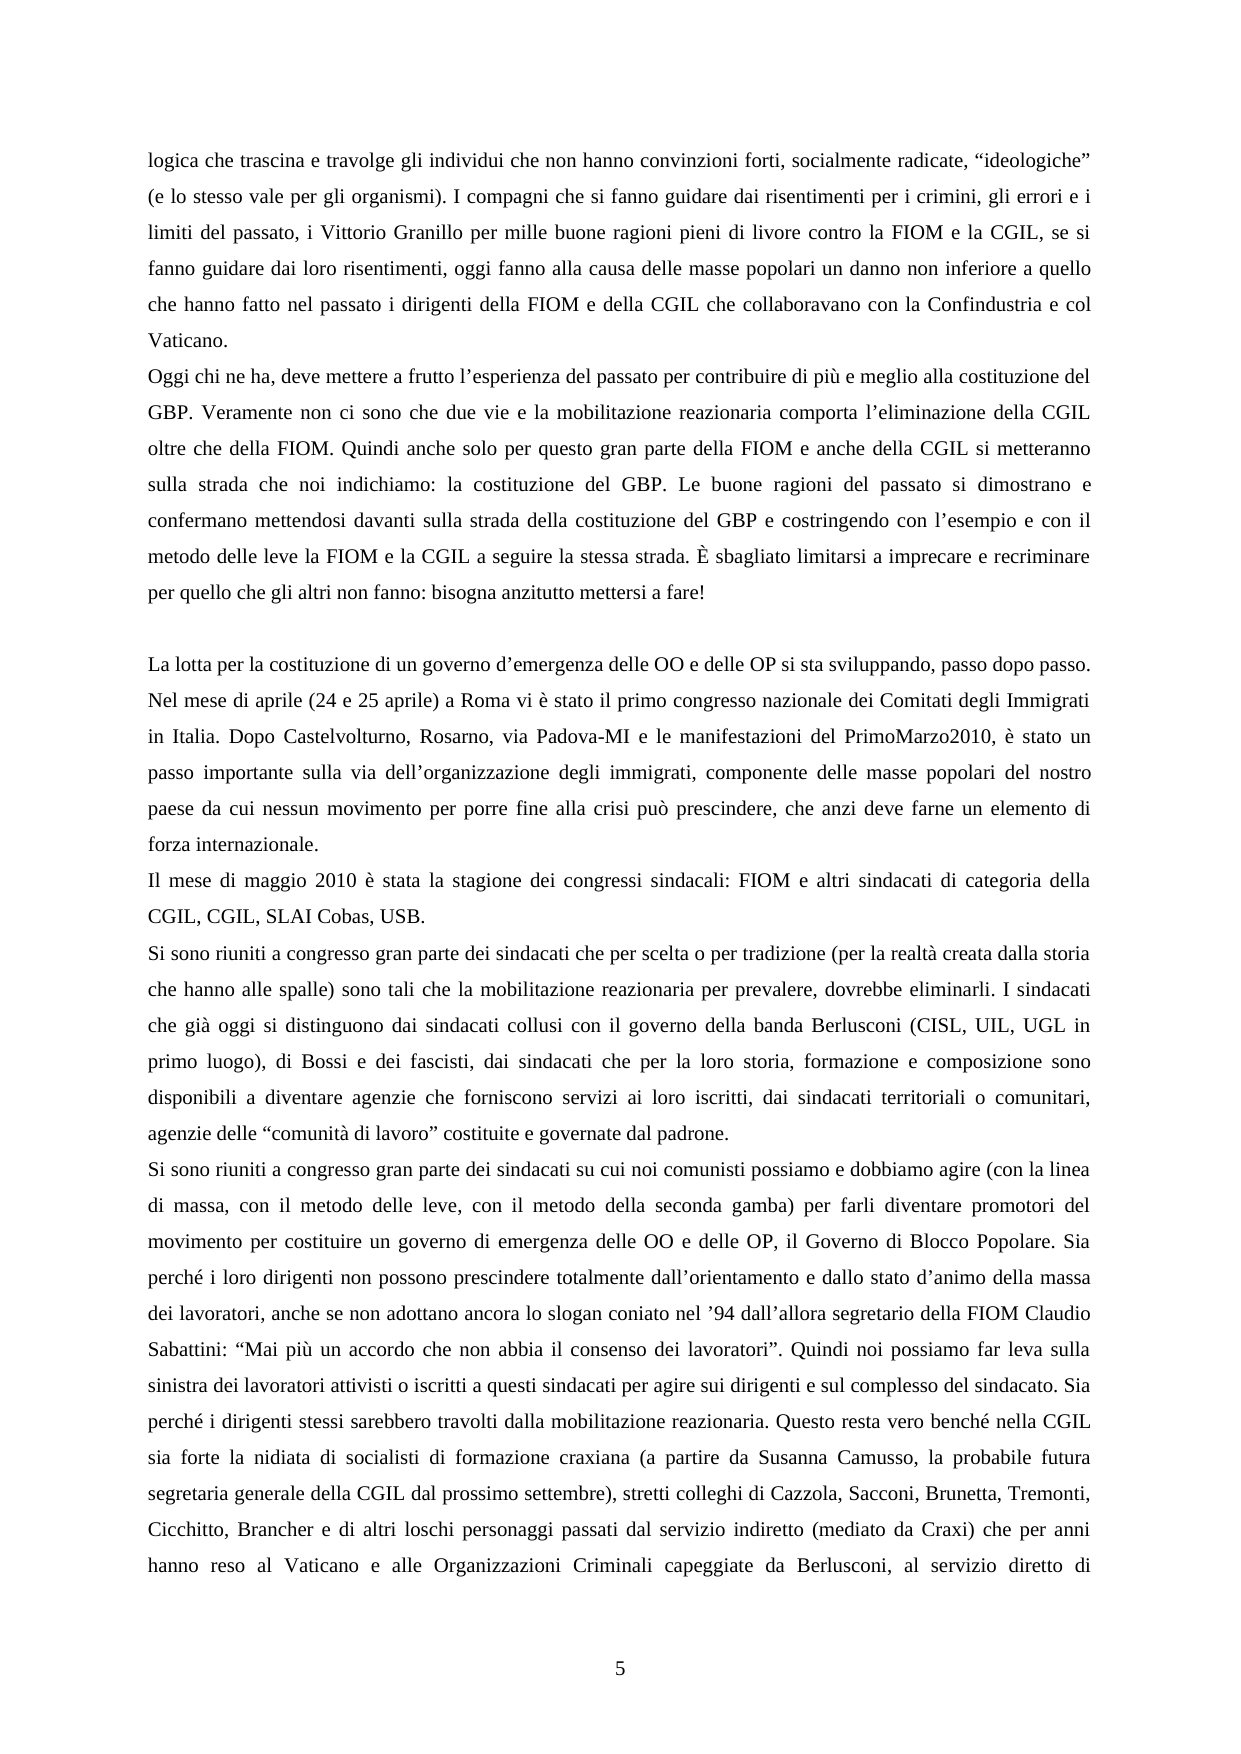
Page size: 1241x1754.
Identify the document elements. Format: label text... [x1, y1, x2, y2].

text Oggi chi ne ha, deve mettere a frutto l’esperienza del passato per contribuire di più e meglio alla costituzione del GBP. Veramente non ci sono che due vie e la mobilitazione reazionaria comporta l’eliminazione della CGIL oltre che della FIOM. Quindi anche solo per questo gran parte della FIOM e anche della CGIL si metteranno sulla strada che noi indichiamo: la costituzione del GBP. Le buone ragioni del passato si dimostrano e confermano mettendosi davanti sulla strada della costituzione del GBP e costringendo con l’esempio e con il metodo delle leve la FIOM e la CGIL a seguire la stessa strada. È sbagliato limitarsi a imprecare e recriminare per quello che gli altri non fanno: bisogna anzitutto mettersi a fare! [148, 364, 1092, 604]
text La lotta per la costituzione di un governo d’emergenza delle OO e delle OP si sta sviluppando, passo dopo passo. [148, 652, 1092, 676]
text Il mese di maggio 2010 è stata la stagione dei congressi sindacali: FIOM e altri sindacati di categoria della CGIL, CGIL, SLAI Cobas, USB. [148, 868, 1092, 928]
text Nel mese di aprile (24 e 25 aprile) a Roma vi è stato il primo congresso nazionale dei Comitati degli Immigrati in Italia. Dopo Castelvolturno, Rosarno, via Padova-MI e le manifestazioni del PrimoMarzo2010, è stato un passo importante sulla via dell’organizzazione degli immigrati, componente delle masse popolari del nostro paese da cui nessun movimento per porre fine alla crisi può prescindere, che anzi deve farne un elemento di forza internazionale. [148, 688, 1092, 856]
text Si sono riuniti a congresso gran parte dei sindacati che per scelta o per tradizione (per la realtà creata dalla storia che hanno alle spalle) sono tali che la mobilitazione reazionaria per prevalere, dovrebbe eliminarli. I sindacati che già oggi si distinguono dai sindacati collusi con il governo della banda Berlusconi (CISL, UIL, UGL in primo luogo), di Bossi e dei fascisti, dai sindacati che per la loro storia, formazione e composizione sono disponibili a diventare agenzie che forniscono servizi ai loro iscritti, dai sindacati territoriali o comunitari, agenzie delle “comunità di lavoro” costituite e governate dal padrone. [148, 941, 1092, 1145]
text Si sono riuniti a congresso gran parte dei sindacati su cui noi comunisti possiamo e dobbiamo agire (con la linea di massa, con il metodo delle leve, con il metodo della seconda gamba) per farli diventare promotori del movimento per costituire un governo di emergenza delle OO e delle OP, il Governo di Blocco Popolare. Sia perché i loro dirigenti non possono prescindere totalmente dall’orientamento e dallo stato d’animo della massa dei lavoratori, anche se non adottano ancora lo slogan coniato nel ’94 dall’allora segretario della FIOM Claudio Sabattini: “Mai più un accordo che non abbia il consenso dei lavoratori”. Quindi noi possiamo far leva sulla sinistra dei lavoratori attivisti o iscritti a questi sindacati per agire sui dirigenti e sul complesso del sindacato. Sia perché i dirigenti stessi sarebbero travolti dalla mobilitazione reazionaria. Questo resta vero benché nella CGIL sia forte la nidiata di socialisti di formazione craxiana (a partire da Susanna Camusso, la probabile futura segretaria generale della CGIL dal prossimo settembre), stretti colleghi di Cazzola, Sacconi, Brunetta, Tremonti, Cicchitto, Brancher e di altri loschi personaggi passati dal servizio indiretto (mediato da Craxi) che per anni hanno reso al Vaticano e alle Organizzazioni Criminali capeggiate da Berlusconi, al servizio diretto di [148, 1157, 1092, 1577]
text logica che trascina e travolge gli individui che non hanno convinzioni forti, socialmente radicate, “ideologiche” (e lo stesso vale per gli organismi). I compagni che si fanno guidare dai risentimenti per i crimini, gli errori e i limiti del passato, i Vittorio Granillo per mille buone ragioni pieni di livore contro la FIOM e la CGIL, se si fanno guidare dai loro risentimenti, oggi fanno alla causa delle masse popolari un danno non inferiore a quello che hanno fatto nel passato i dirigenti della FIOM e della CGIL che collaboravano con la Confindustria e col Vaticano. [148, 148, 1092, 352]
